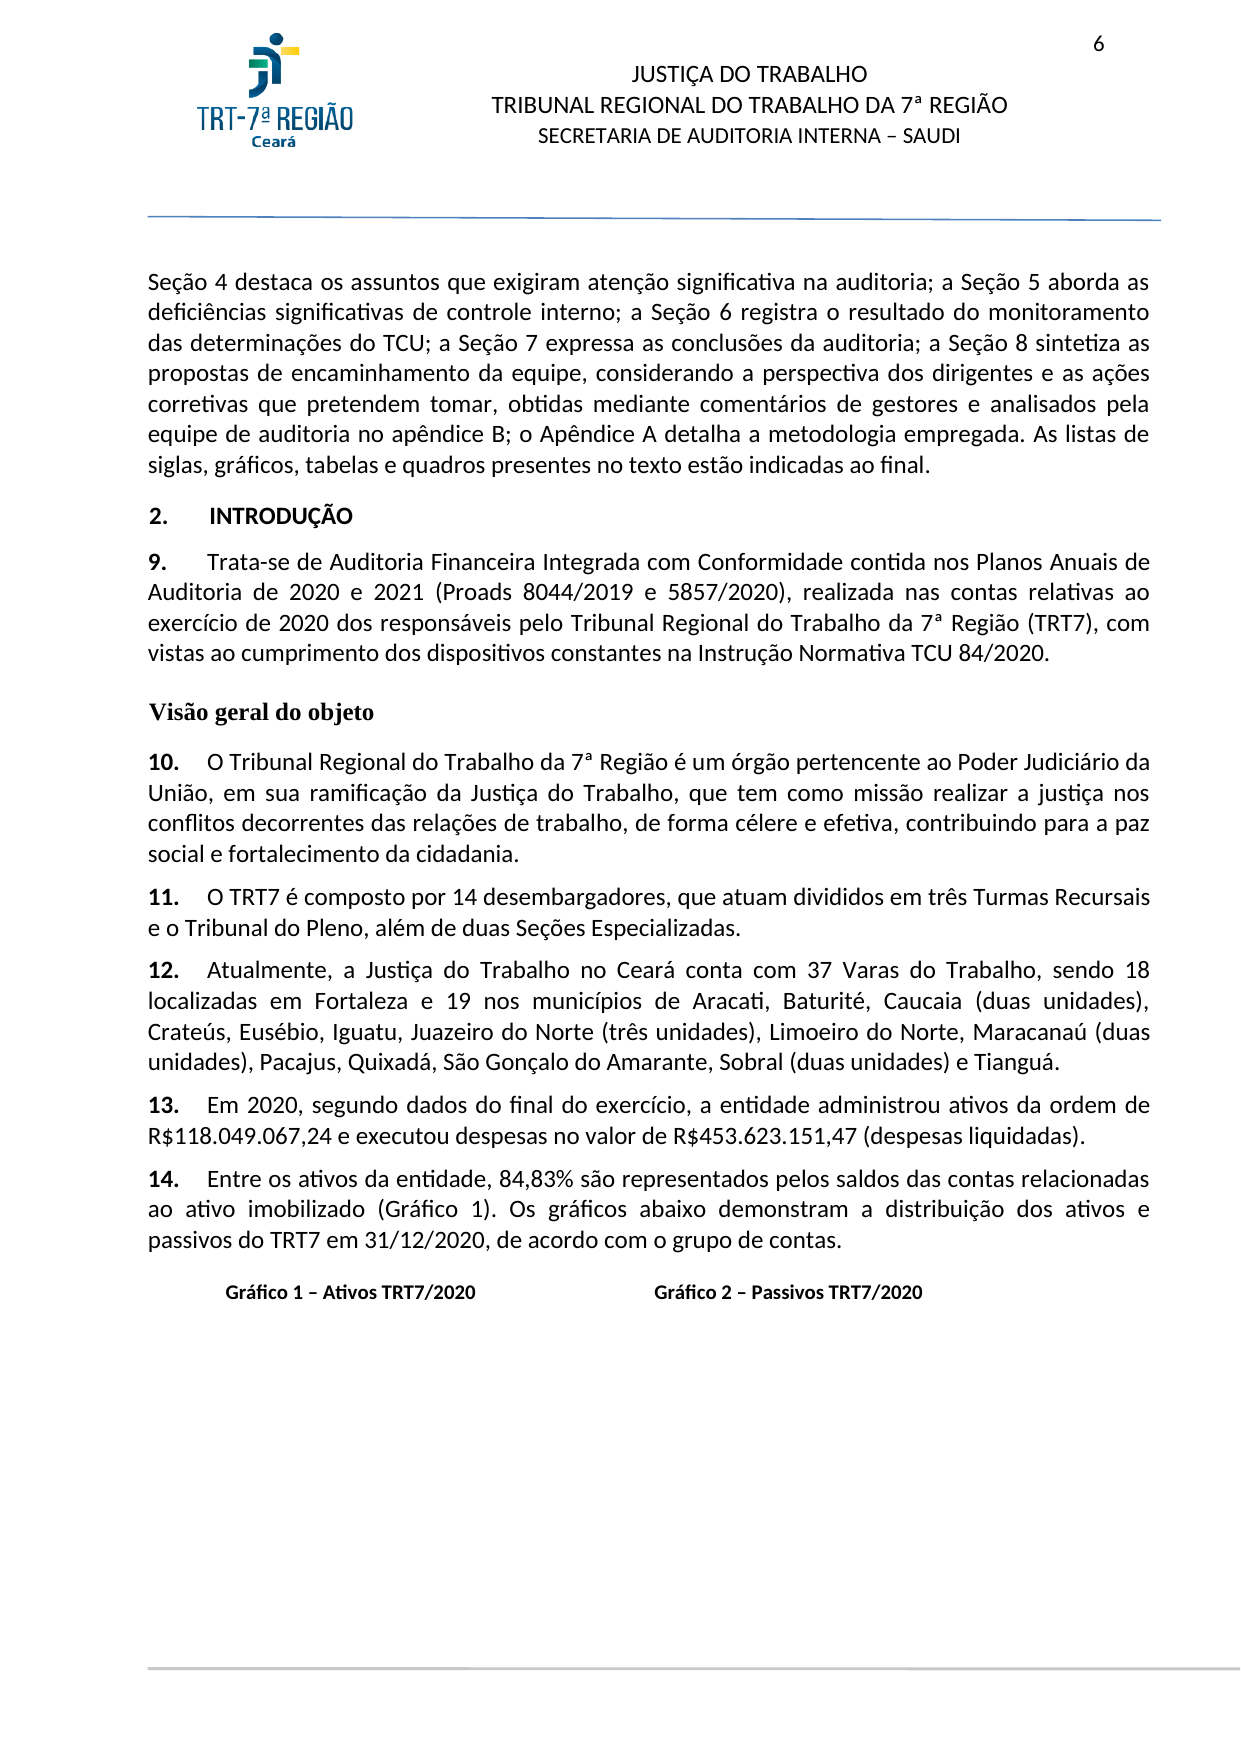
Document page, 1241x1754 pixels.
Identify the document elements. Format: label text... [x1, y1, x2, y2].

list Em 2020, segundo dados do final do exercício, a entidade administrou ativos da ordem de R$118.049.067,24 e executou despesas no valor de R$453.623.151,47 (despesas liquidadas). [148, 1089, 1152, 1150]
subtitle Visão geral do objeto [149, 697, 1152, 726]
list INTRODUÇÃO [149, 500, 1152, 531]
picture [181, 30, 363, 154]
list Entre os ativos da entidade, 84,83% são representados pelos saldos das contas relacionadas ao ativo imobilizado (Gráfico 1). Os gráficos abaixo demonstram a distribuição dos ativos e passivos do TRT7 em 31/12/2020, de acordo com o grupo de contas. [148, 1163, 1152, 1254]
list O TRT7 é composto por 14 desembargadores, que atuam divididos em três Turmas Recursais e o Tribunal do Pleno, além de duas Seções Especializadas. [148, 881, 1152, 942]
text Gráfico 1 – Ativos TRT7/2020 Gráfico 2 – Passivos TRT7/2020 [148, 1279, 1152, 1305]
list Seção 4 destaca os assuntos que exigiram atenção significativa na auditoria; a Seção 5 aborda as deficiências significativas de controle interno; a Seção 6 registra o resultado do monitoramento das determinações do TCU; a Seção 7 expressa as conclusões da auditoria; a Seção 8 sintetiza as propostas de encaminhamento da equipe, considerando a perspectiva dos dirigentes e as ações corretivas que pretendem tomar, obtidas mediante comentários de gestores e analisados pela equipe de auditoria no apêndice B; o Apêndice A detalha a metodologia empregada. As listas de siglas, gráficos, tabelas e quadros presentes no texto estão indicadas ao final. [148, 266, 1152, 479]
list Atualmente, a Justiça do Trabalho no Ceará conta com 37 Varas do Trabalho, sendo 18 localizadas em Fortaleza e 19 nos municípios de Aracati, Baturité, Caucaia (duas unidades), Crateús, Eusébio, Iguatu, Juazeiro do Norte (três unidades), Limoeiro do Norte, Maracanaú (duas unidades), Pacajus, Quixadá, São Gonçalo do Amarante, Sobral (duas unidades) e Tianguá. [148, 955, 1152, 1077]
list Trata-se de Auditoria Financeira Integrada com Conformidade contida nos Planos Anuais de Auditoria de 2020 e 2021 (Proads 8044/2019 e 5857/2020), realizada nas contas relativas ao exercício de 2020 dos responsáveis pelo Tribunal Regional do Trabalho da 7ª Região (TRT7), com vistas ao cumprimento dos dispositivos constantes na Instrução Normativa TCU 84/2020. [148, 546, 1152, 668]
list O Tribunal Regional do Trabalho da 7ª Região é um órgão pertencente ao Poder Judiciário da União, em sua ramificação da Justiça do Trabalho, que tem como missão realizar a justiça nos conflitos decorrentes das relações de trabalho, de forma célere e efetiva, contribuindo para a paz social e fortalecimento da cidadania. [148, 747, 1152, 869]
